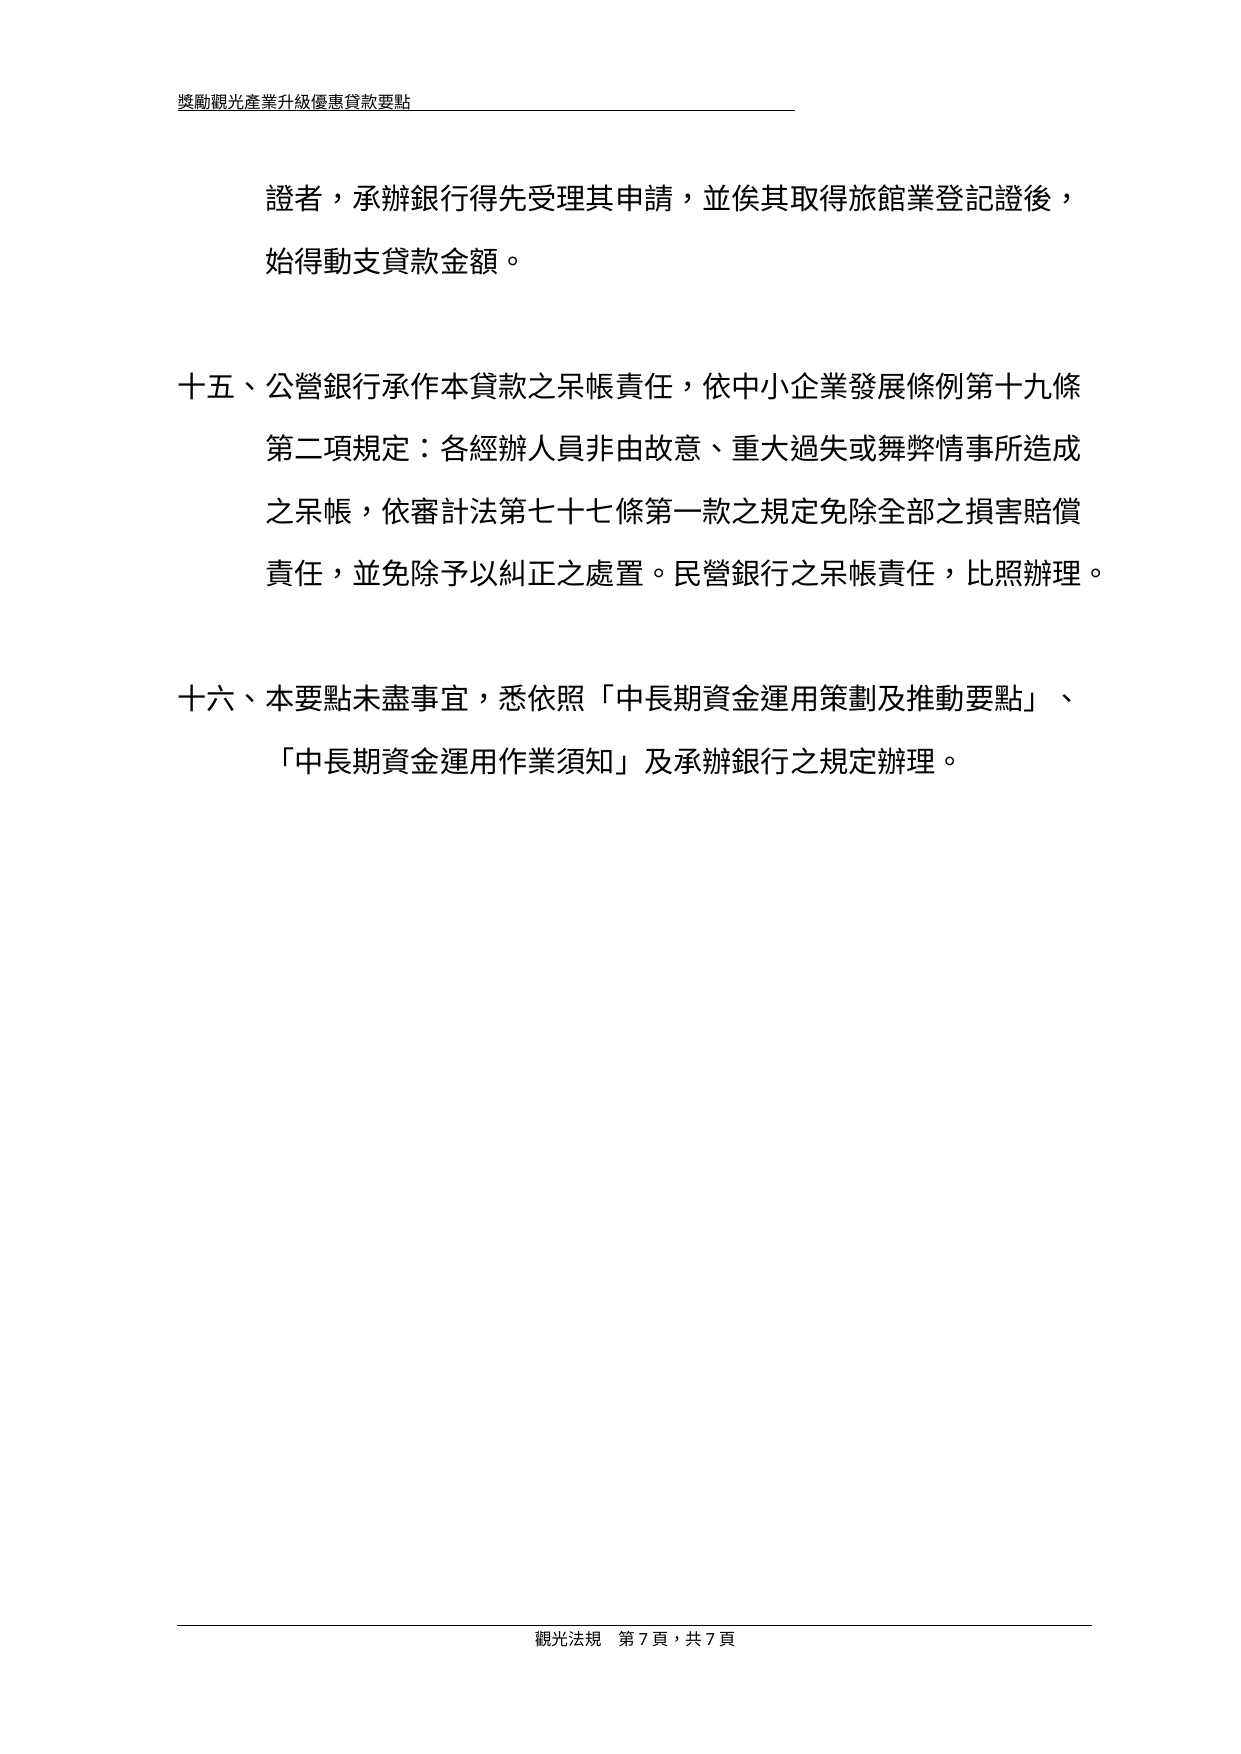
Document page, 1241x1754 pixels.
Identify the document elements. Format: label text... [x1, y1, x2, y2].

text 十六、本要點未盡事宜，悉依照「中長期資金運用策劃及推動要點」、「中長期資金運用作業須知」及承辦銀行之規定辦理。 [177, 655, 1092, 780]
text 十五、公營銀行承作本貸款之呆帳責任，依中小企業發展條例第十九條第二項規定：各經辦人員非由故意、重大過失或舞弊情事所造成之呆帳，依審計法第七十七條第一款之規定免除全部之損害賠償責任，並免除予以糾正之處置。民營銀行之呆帳責任，比照辦理。 [177, 343, 1092, 593]
text 證者，承辦銀行得先受理其申請，並俟其取得旅館業登記證後，始得動支貸款金額。 [177, 155, 1092, 280]
